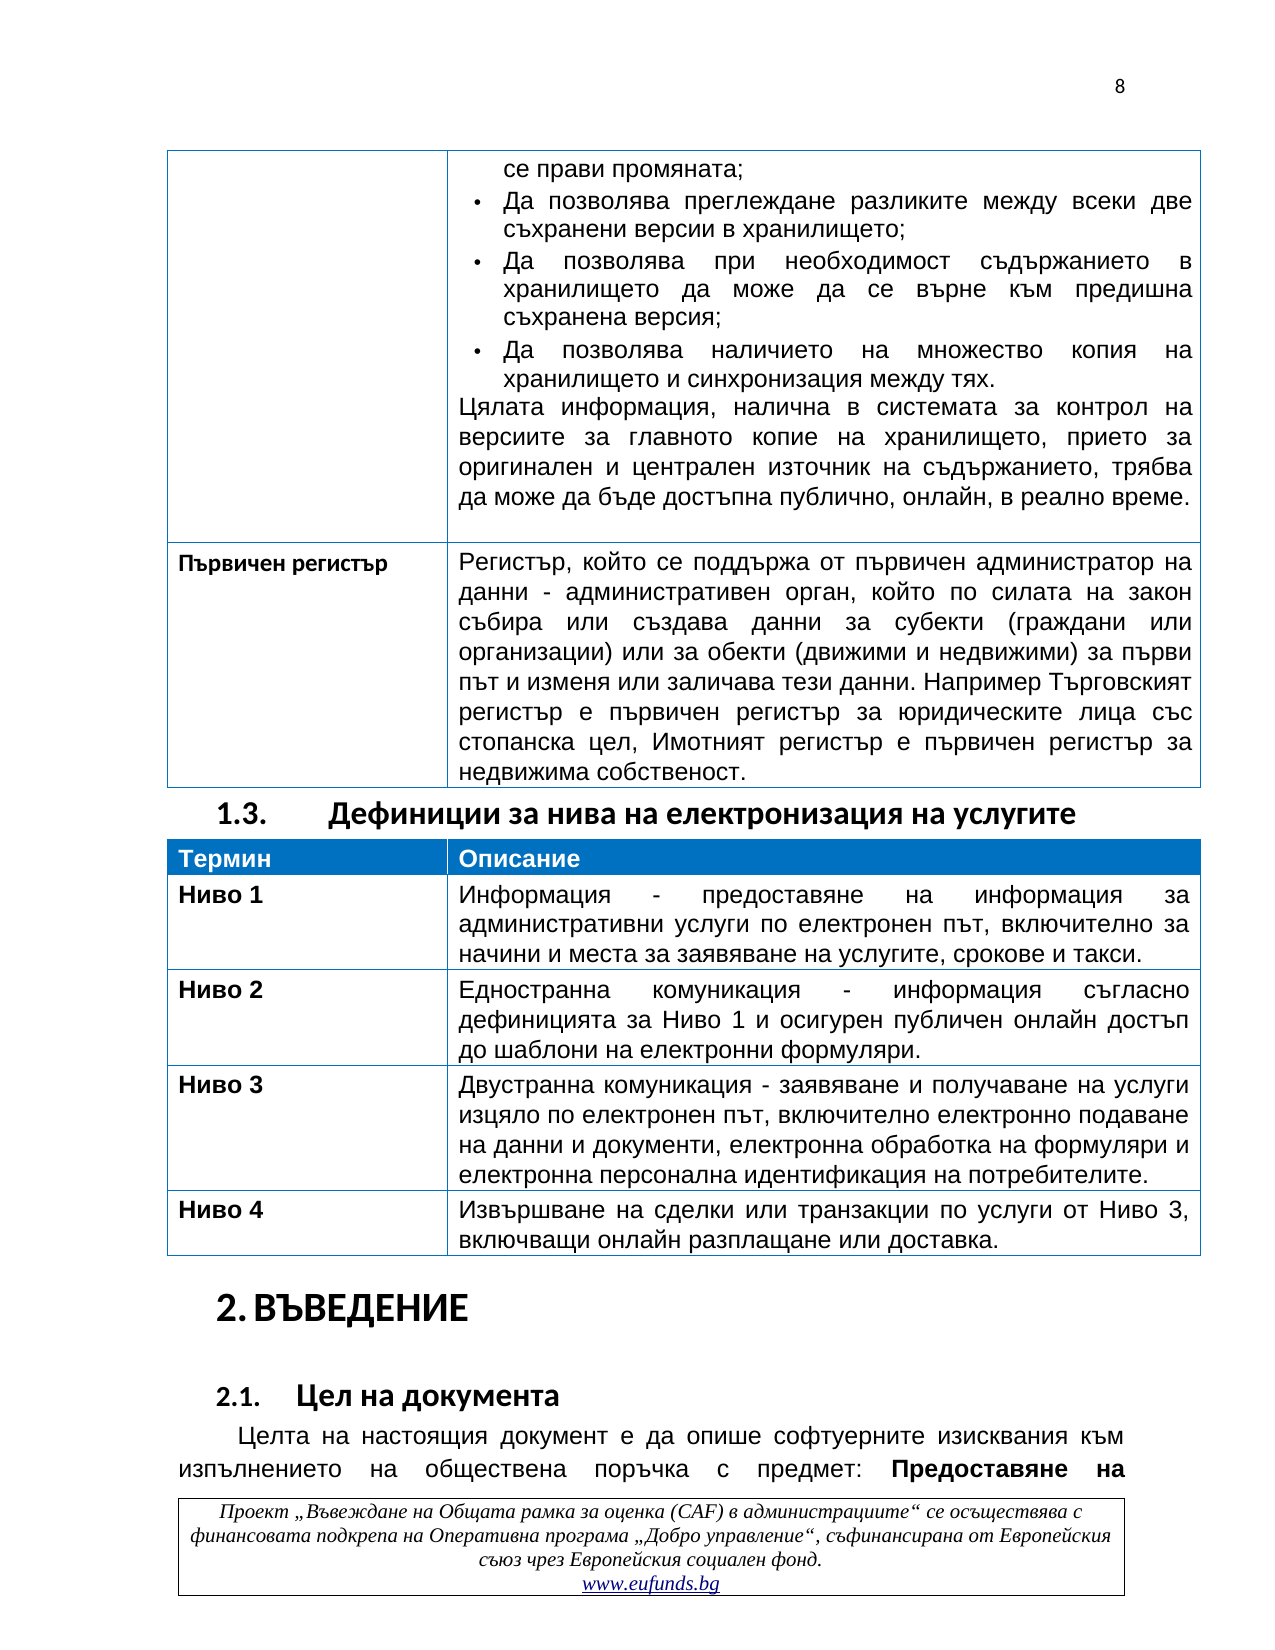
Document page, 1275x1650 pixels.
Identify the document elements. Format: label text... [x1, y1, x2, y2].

table_cell Информация - предоставяне на информация за административни услуги по електронен път, включително за начини и места за заявяване на услугите, срокове и такси. [448, 875, 1200, 969]
table_cell Ниво 4 [168, 1191, 447, 1255]
table_cell Двустранна комуникация - заявяване и получаване на услуги изцяло по електронен път, включително електронно подаване на данни и документи, електронна обработка на формуляри и електронна персонална идентификация на потребителите. [448, 1066, 1200, 1190]
table_cell [168, 151, 447, 542]
text Целта на настоящия документ е да опише софтуерните изисквания към изпълнението на обществена поръчка с предмет: Предоставяне на [178, 1421, 1125, 1483]
table_cell Извършване на сделки или транзакции по услуги от Ниво 3, включващи онлайн разплащане или доставка. [448, 1191, 1200, 1255]
table_cell Първичен регистър [168, 543, 447, 787]
subtitle ВЪВЕДЕНИЕ [216, 1281, 1125, 1332]
table_cell Едностранна комуникация - информация съгласно дефиницията за Ниво 1 и осигурен публичен онлайн достъп до шаблони на електронни формуляри. [448, 970, 1200, 1064]
table_cell се прави промяната; Да позволява преглеждане разликите между всеки две съхранени версии в хранилището; Да позволява при необходимост съдържанието в хранилището да може да се върне към предишна съхранена версия; Да позволява наличието на множество копия на хранилището и синхронизация между тях. Цялата информация, налична в системата за контрол на версиите за главното копие на хранилището, прието за оригинален и централен източник на съдържанието, трябва да може да бъде достъпна публично, онлайн, в реално време. [448, 151, 1200, 542]
table_cell Регистър, който се поддържа от първичен администратор на данни - административен орган, който по силата на закон събира или създава данни за субекти (граждани или организации) или за обекти (движими и недвижими) за първи път и изменя или заличава тези данни. Например Търговският регистър е първичен регистър за юридическите лица със стопанска цел, Имотният регистър е първичен регистър за недвижима собственост. [448, 543, 1200, 787]
table_cell Ниво 1 [168, 875, 447, 969]
subtitle Цел на документа [216, 1374, 1125, 1415]
table_cell Ниво 2 [168, 970, 447, 1064]
subtitle Дефиниции за нива на електронизация на услугите [216, 792, 1125, 832]
table_header Термин [168, 840, 447, 874]
table_header Описание [448, 840, 1200, 874]
table_cell Ниво 3 [168, 1066, 447, 1190]
